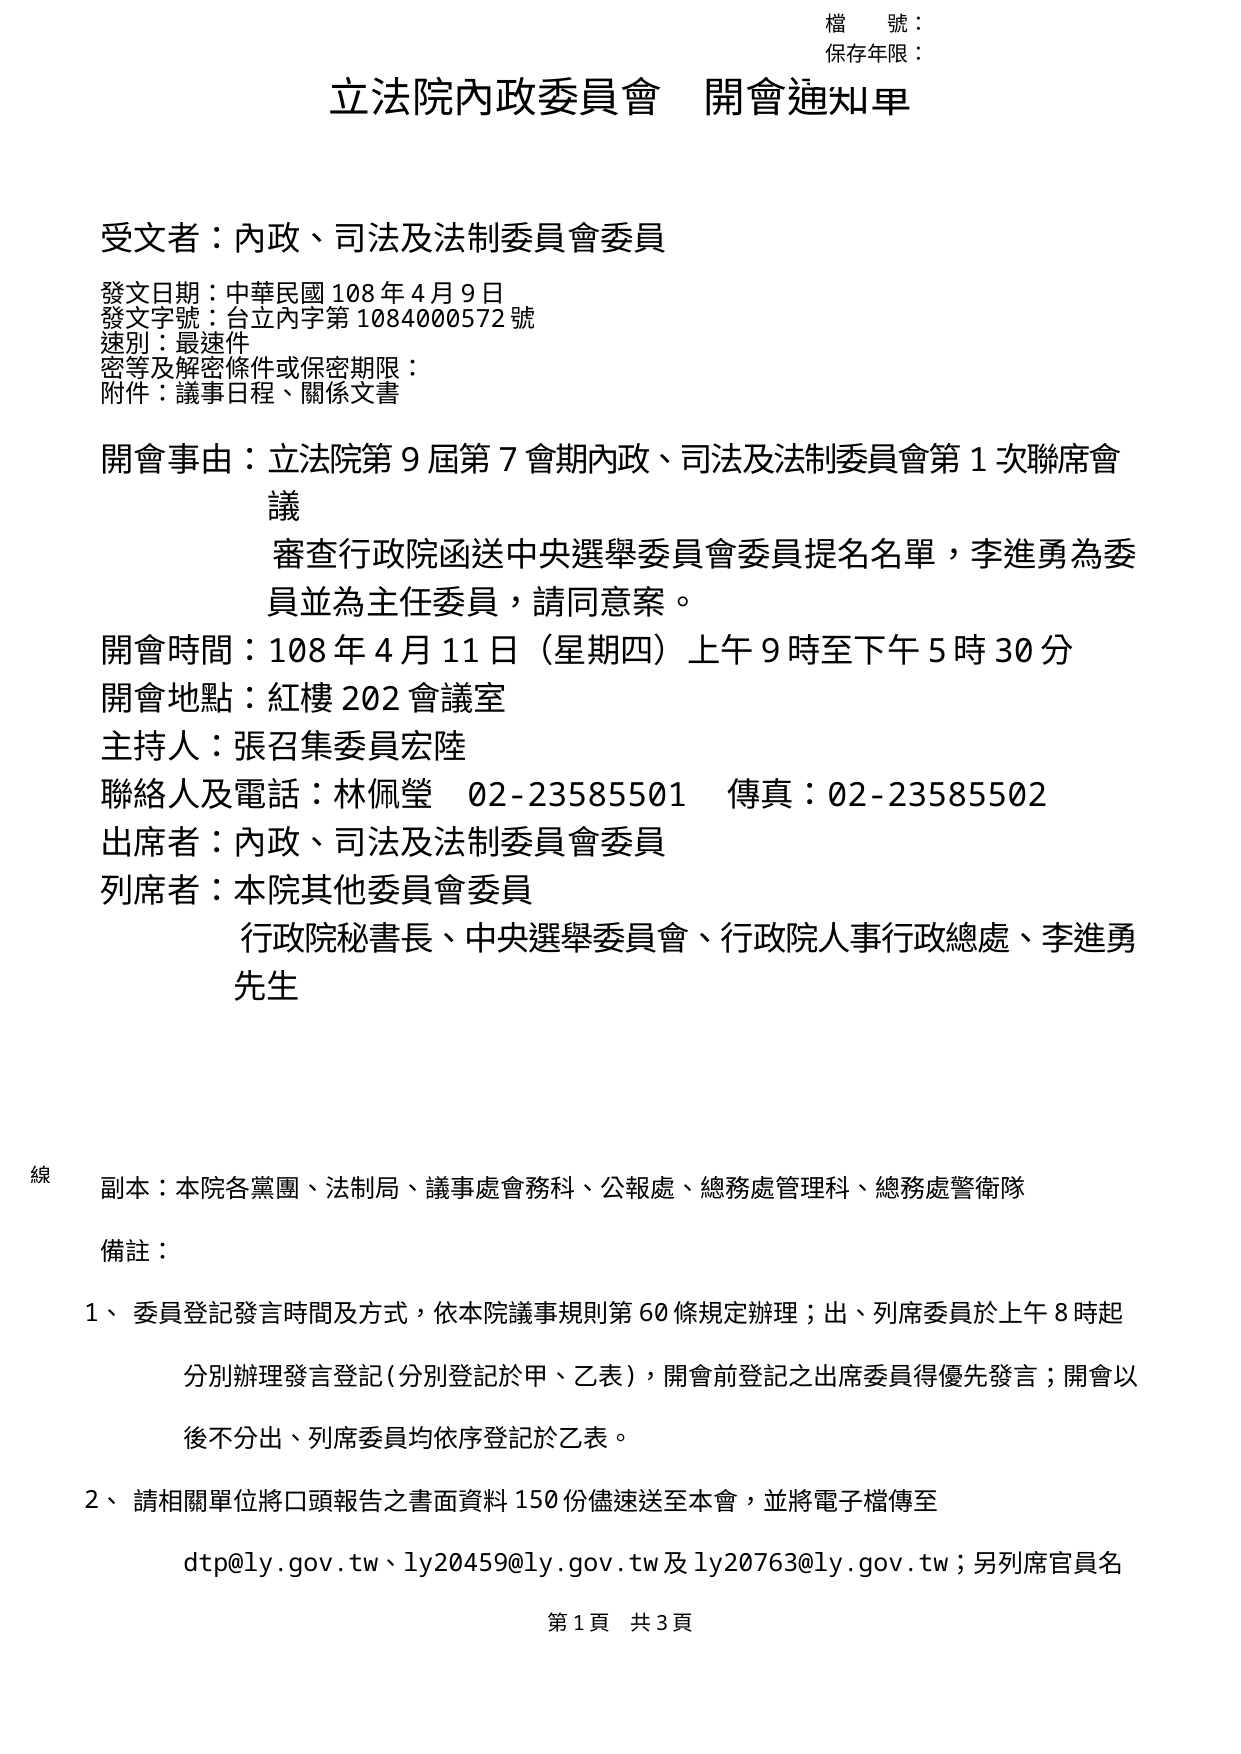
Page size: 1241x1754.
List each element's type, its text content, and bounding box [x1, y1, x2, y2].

list 委員登記發言時間及方式，依本院議事規則第60條規定辦理；出、列席委員於上午8時起分別辦理發言登記(分別登記於甲、乙表)，開會前登記之出席委員得優先發言；開會以後不分出、列席委員均依序登記於乙表。 [84, 1270, 1140, 1458]
text 開會地點：紅樓202會議室 [100, 672, 1140, 720]
text 保存年限： [825, 38, 1070, 68]
text 附件：議事日程、關係文書 [100, 383, 1140, 408]
text 開會事由：立法院第9屆第7會期內政、司法及法制委員會第1次聯席會議 [100, 433, 1140, 528]
text 備註： [100, 1208, 1140, 1270]
text 主持人：張召集委員宏陸 [100, 720, 1140, 768]
text 密等及解密條件或保密期限： [100, 358, 1140, 383]
list 請相關單位將口頭報告之書面資料150份儘速送至本會，並將電子檔傳至dtp@ly.gov.tw、ly20459@ly.gov.tw及ly20763@ly.gov.tw；另列席官員名 [84, 1458, 1140, 1583]
text 發文日期：中華民國108年4月9日 [100, 283, 1140, 308]
text 行政院秘書長、中央選舉委員會、行政院人事行政總處、李進勇先生 [233, 912, 1140, 1008]
title 立法院內政委員會 開會通知單 [100, 0, 1140, 158]
text 審查行政院函送中央選舉委員會委員提名名單，李進勇為委員並為主任委員，請同意案。 [266, 528, 1140, 624]
text 聯絡人及電話：林佩瑩 02-23585501 傳真：02-23585502 [100, 768, 1140, 816]
text 檔 號： [825, 7, 1070, 38]
text 速別：最速件 [100, 333, 1140, 358]
text 受文者：內政、司法及法制委員會委員 [100, 220, 1140, 258]
text 列席者：本院其他委員會委員 [100, 864, 1140, 912]
text 開會時間：108年4月11日（星期四）上午9時至下午5時30分 [100, 624, 1140, 672]
text 副本：本院各黨團、法制局、議事處會務科、公報處、總務處管理科、總務處警衛隊 [100, 1145, 1140, 1208]
text 發文字號：台立內字第1084000572號 [100, 308, 1140, 333]
text 出席者：內政、司法及法制委員會委員 [100, 816, 1140, 864]
